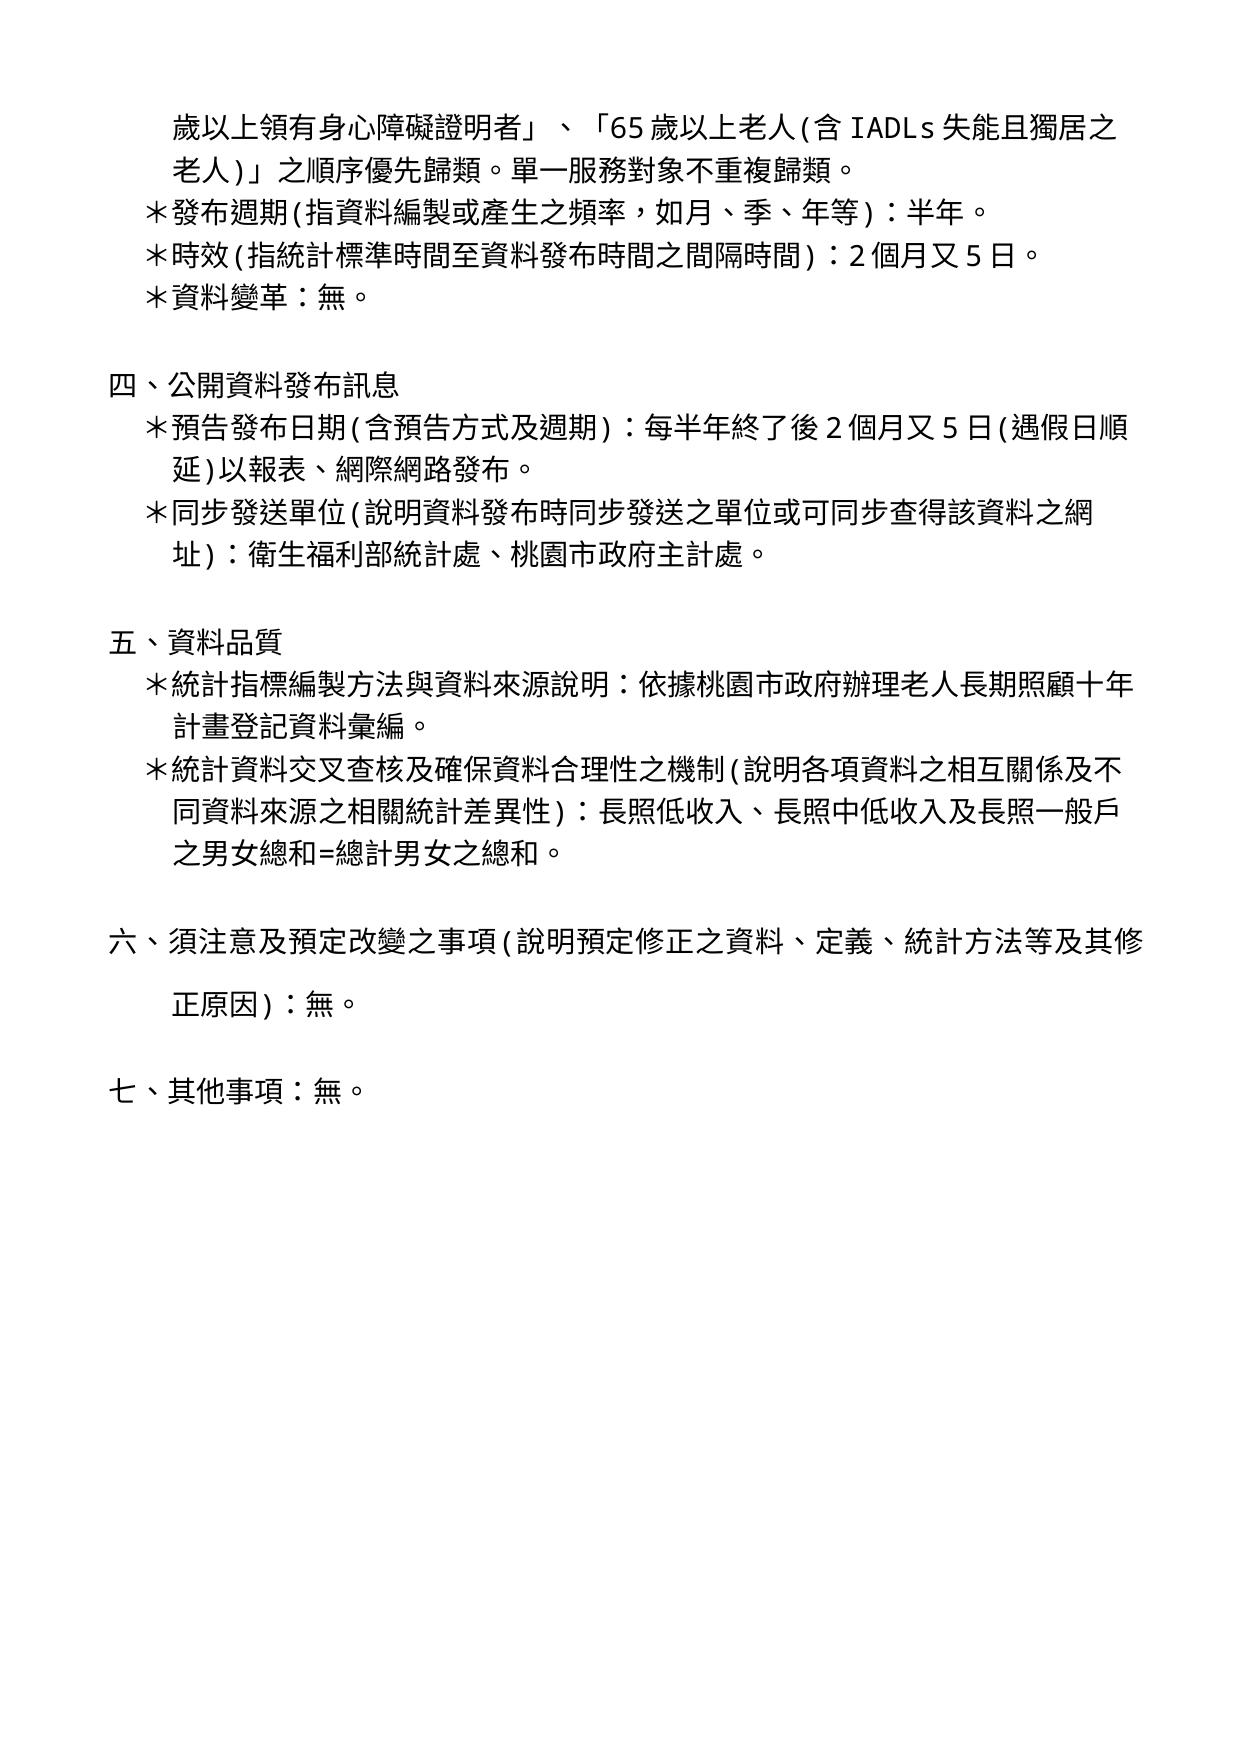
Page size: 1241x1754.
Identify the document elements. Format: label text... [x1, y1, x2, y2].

table_header 統計資料背景說明 資料種類：社會福利服務統計 資料項目：桃園市長期照顧十年計畫(五)-交通接送服務 一、發布及編製機關單位 ＊發布機關、單位：桃園市政府社會局會計室 ＊編製單位：桃園市政府社會局居家及社區長照服務科 ＊聯絡電話：(03)3322101#6444 ＊傳真：(03)3348721 ＊電子信箱：10075291@mail.tycg.gov.tw 二、發布形式 ＊口頭： ( )記者會或說明會 ＊書面： ( )新聞稿 ( )報表 ( )書刊，刊名： ＊電子媒體： ( )線上書刊及資料庫， 網址： ( )磁片 ( )光碟片 (√)其他 Open Document File (odf)、Portable Document Format (pdf) 或Excel檔案。 三、資料範圍、週期及時效 ＊統計地區範圍及對象：桃園市依據長期照顧十年計畫2.0所辦理之交通接送服務，均為統計對象。 ＊統計標準時間： (一)動態資料半年報以上半年及下半年所發生之事實為準。 (二)靜態資料以每半年底所發生之事實為準。 ＊統計項目定義： (一)長期照顧十年計畫服務對象：係指長照需要等級第2級（含）以上者，且符合「65歲以上老人」、「領有身心障礙證明者」、「55至64歲原住民」以及「50歲以上失智症者」等情形之一者，其中失智症者係指經評估量表施測後評估為疑似失智症者，可先納入長照服務對象，並鼓勵其就醫診斷或經醫師確診為失智症者。 (二)交通接送服務：交通接送為我國長期照顧十年計畫新型服務項目之一，主要係為協助長照需要等級第4級(含)以上(第四類偏遠縣市、偏遠鄉鎮市區為長照需要等級第2級(含)以上)之失能者，藉由交通接送巴士協助失能者往（返）居家至醫療院所就醫及復健。受補助單位以各直轄市及縣（市）政府為限，補助項目包括服務提供單位及服務使用者。補助項目包含：（1）服務提供單位：如營運費及車輛租金/全球衛星(GPS)定位系統租金、原住民區、離島及偏遠地區交通車輛；（2）服務使用者：給付額度及部分負擔比率係依據長期照顧（照顧服務、專業服務、交通接送服務、輔具服務及居家無障礙環境改善服務）給付及支付基準之規定，交通接送支付單價係由各縣市政府核定。 (三)服務成果 1.期底服務個案人數：指統計期底現有服務個案之人數(不含已結案者)。 2.補助對象別：係依失能者家庭經濟狀況提供不同補助： (1)長照低收入：列冊低收入戶、列冊中低收入戶、符合領取中低收入老人生活津貼發給辦法第六條一項款者，由政府全額補助。 (2)長照中低收入：符合領取中低收入老人生活津貼發給辦法第六條一項二款、身心障礙生活補助資格津貼者，由政府補助90%~93%，民眾自付7%~10%。 (3)長照一般戶：前兩者以外者，由政府補助70%~79%，民眾自付21%~30%。 3.本期服務人數：指統計期間服務對象人數，以身份證字號歸人處理。例如：統計期間到單一個案家中服務24次，則服務人數(歸戶)仍計算1人，不應以服務次數列入計算。 (四)服務提供單位數：係指統計期間(6月底、12月底)轄內提供交通接送服務之單位數。 (五)車輛數：係指統計期間(6月底、12月底)轄內交通接送之車輛數。 ＊統計單位：人。 ＊統計分類：橫項依「長照需要等級(Case-Mix System，簡稱CMS)」分；縱項依服務對象分，倘同時符合兩類以上資格，依「50歲以上失智症者」、「55至64歲原住民」、「64歲以下領有身心障礙證明者」、「65歲以上領有身心障礙證明者」、「65歲以上老人(含IADLs失能且獨居之老人)」之順序優先歸類。單一服務對象不重複歸類。 ＊發布週期(指資料編製或產生之頻率，如月、季、年等)：半年。 ＊時效(指統計標準時間至資料發布時間之間隔時間)：2個月又5日。 ＊資料變革：無。 四、公開資料發布訊息 ＊預告發布日期(含預告方式及週期)：每半年終了後2個月又5日(遇假日順延)以報表、網際網路發布。 ＊同步發送單位(說明資料發布時同步發送之單位或可同步查得該資料之網址)：衛生福利部統計處、桃園市政府主計處。 五、資料品質 ＊統計指標編製方法與資料來源說明：依據桃園市政府辦理老人長期照顧十年計畫登記資料彙編。 ＊統計資料交叉查核及確保資料合理性之機制(說明各項資料之相互關係及不同資料來源之相關統計差異性)：長照低收入、長照中低收入及長照一般戶之男女總和=總計男女之總和。 六、須注意及預定改變之事項(說明預定修正之資料、定義、統計方法等及其修正原因)：無。 七、其他事項：無。 [98, 105, 1155, 1111]
